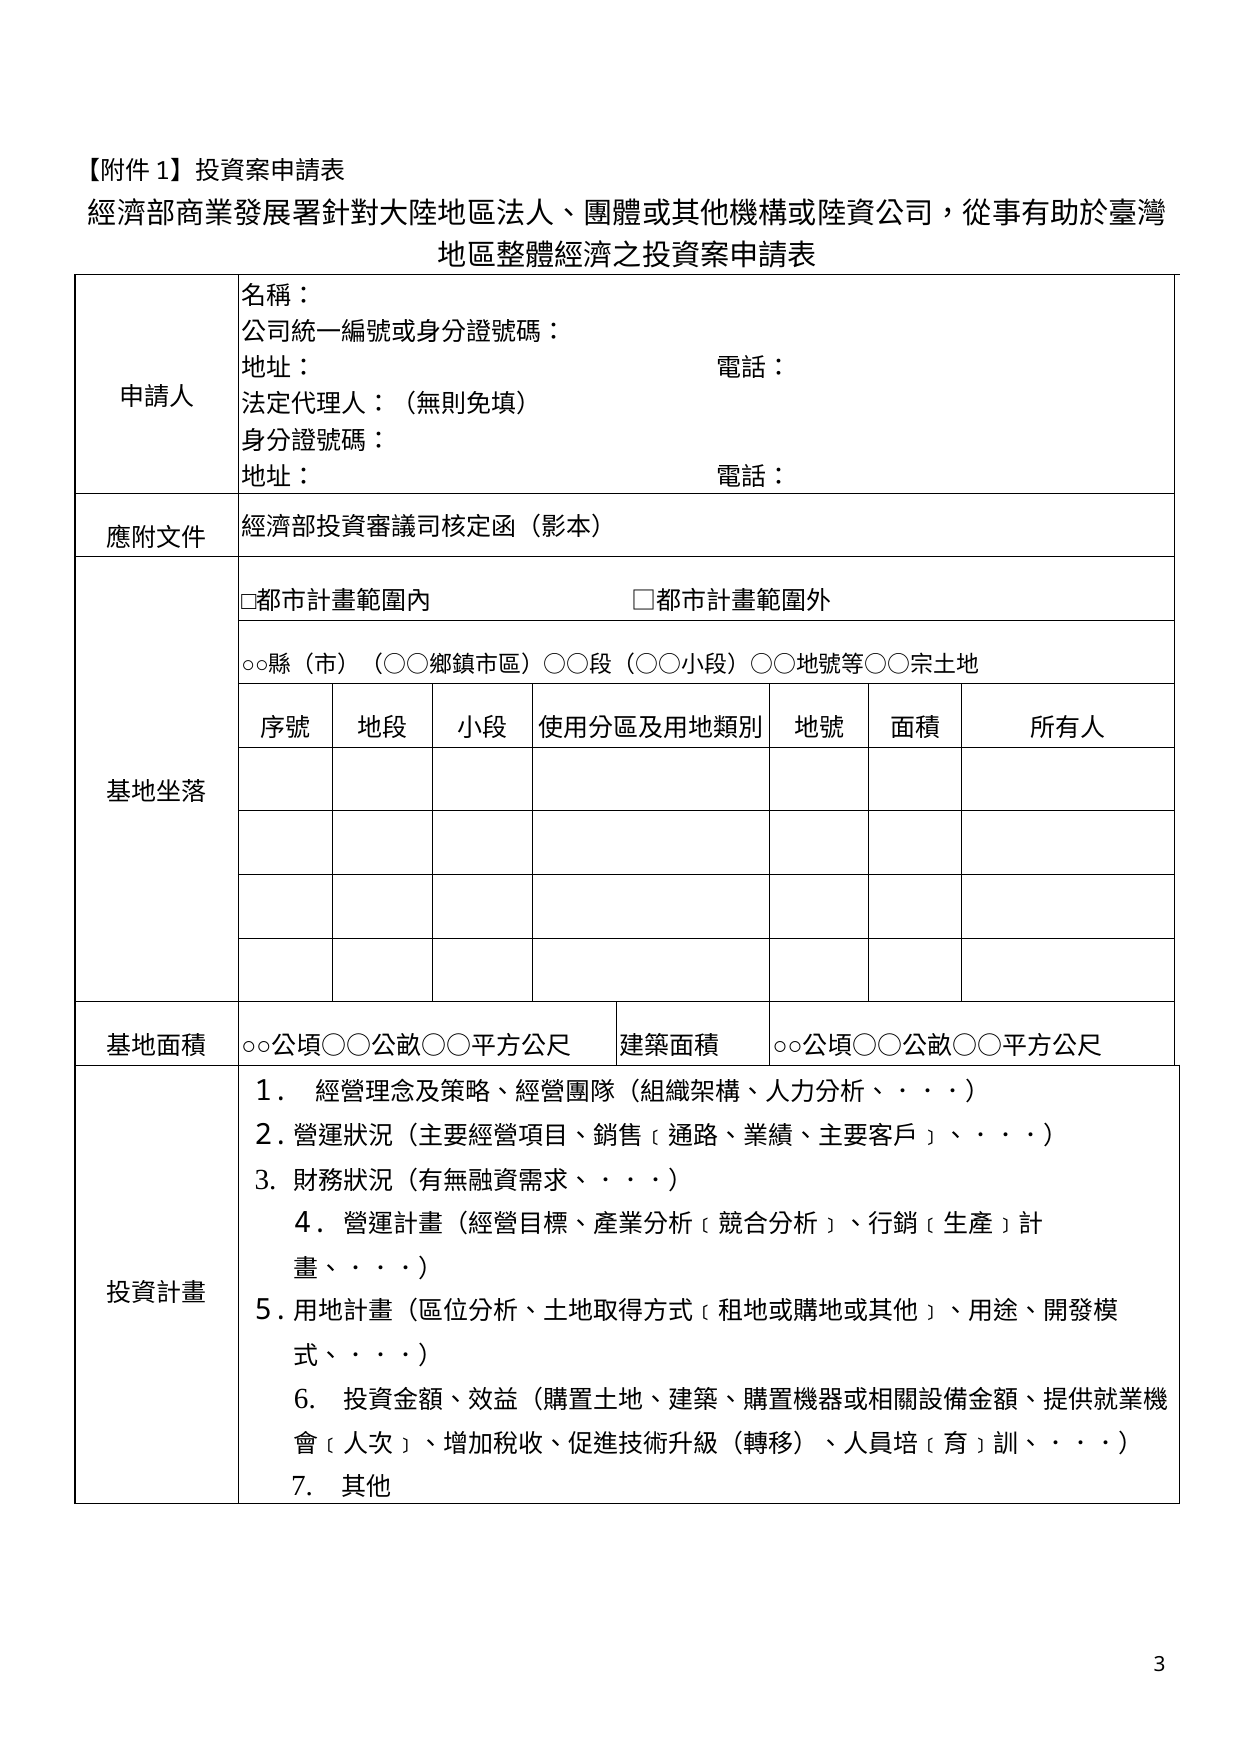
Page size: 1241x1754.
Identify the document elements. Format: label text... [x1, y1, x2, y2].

table_cell ○○公頃○○公畝○○平方公尺 [770, 1002, 1174, 1064]
table_cell [962, 875, 1174, 937]
table_cell [869, 875, 961, 937]
table_cell [1175, 810, 1179, 874]
table_cell 基地面積 [76, 1002, 238, 1064]
table_cell [1175, 275, 1179, 493]
table_cell 經濟部投資審議司核定函（影本） [239, 494, 1174, 556]
table_cell 地號 [770, 684, 868, 747]
table_cell 地段 [333, 684, 432, 747]
table_cell [869, 748, 961, 810]
table_cell [333, 748, 432, 810]
table_cell 申請人 [76, 275, 238, 493]
table_cell [533, 875, 769, 937]
table_cell 使用分區及用地類別 [533, 684, 769, 747]
table_cell [869, 939, 961, 1001]
table_cell [239, 811, 332, 874]
table_cell [962, 939, 1174, 1001]
table_cell [1175, 874, 1179, 937]
table_cell [1175, 493, 1179, 556]
table_cell 面積 [869, 684, 961, 747]
table_cell 基地坐落 [76, 557, 238, 1001]
table_cell 名稱： 公司統一編號或身分證號碼： 地址： 電話： 法定代理人：（無則免填） 身分證號碼： 地址： 電話： [239, 275, 1174, 493]
table_cell [433, 939, 532, 1001]
table_cell [770, 939, 868, 1001]
table_cell [433, 748, 532, 810]
table_cell [1175, 1001, 1179, 1064]
table_header 經濟部商業發展署針對大陸地區法人、團體或其他機構或陸資公司，從事有助於臺灣地區整體經濟之投資案申請表 [75, 190, 1179, 274]
table_cell □都市計畫範圍內 □都市計畫範圍外 [239, 557, 1174, 620]
table_cell 所有人 [962, 684, 1174, 747]
table_cell 應附文件 [76, 494, 238, 556]
table_cell [770, 811, 868, 874]
table_cell [1175, 556, 1179, 620]
table_cell [239, 939, 332, 1001]
table_cell [433, 875, 532, 937]
table_cell [533, 939, 769, 1001]
table_cell [962, 748, 1174, 810]
table_cell ○○縣（市）（○○鄉鎮市區）○○段（○○小段）○○地號等○○宗土地 [239, 621, 1174, 683]
table_cell [1175, 683, 1179, 747]
table_cell 經營理念及策略、經營團隊（組織架構、人力分析、．．．） 營運狀況（主要經營項目、銷售﹝通路、業績、主要客戶﹞、．．．） 財務狀況（有無融資需求、．．．） 營運計畫（經營目標、產業分析﹝競合分析﹞、行銷﹝生產﹞計畫、．．．） 用地計畫（區位分析、土地取得方式﹝租地或購地或其他﹞、用途、開發模式、．．．） 投資金額、效益（購置土地、建築、購置機器或相關設備金額、提供就業機會﹝人次﹞、增加稅收、促進技術升級（轉移）、人員培﹝育﹞訓、．．．） 其他 [239, 1066, 1179, 1503]
table_cell [333, 811, 432, 874]
table_cell ○○公頃○○公畝○○平方公尺 [239, 1002, 616, 1064]
table_cell [1175, 938, 1179, 1001]
table_cell [433, 811, 532, 874]
table_cell [770, 875, 868, 937]
table_cell [1175, 747, 1179, 810]
table_cell [333, 939, 432, 1001]
table_cell [962, 811, 1174, 874]
table_cell [533, 811, 769, 874]
table_cell 建築面積 [617, 1002, 769, 1064]
table_cell [533, 748, 769, 810]
table_cell [239, 748, 332, 810]
text 【附件1】投資案申請表 [75, 127, 1165, 189]
table_cell 投資計畫 [76, 1066, 238, 1503]
table_cell [333, 875, 432, 937]
table_cell [239, 875, 332, 937]
table_cell [869, 811, 961, 874]
table_cell 序號 [239, 684, 332, 747]
table_cell [770, 748, 868, 810]
table_cell 小段 [433, 684, 532, 747]
table_cell [1175, 620, 1179, 683]
